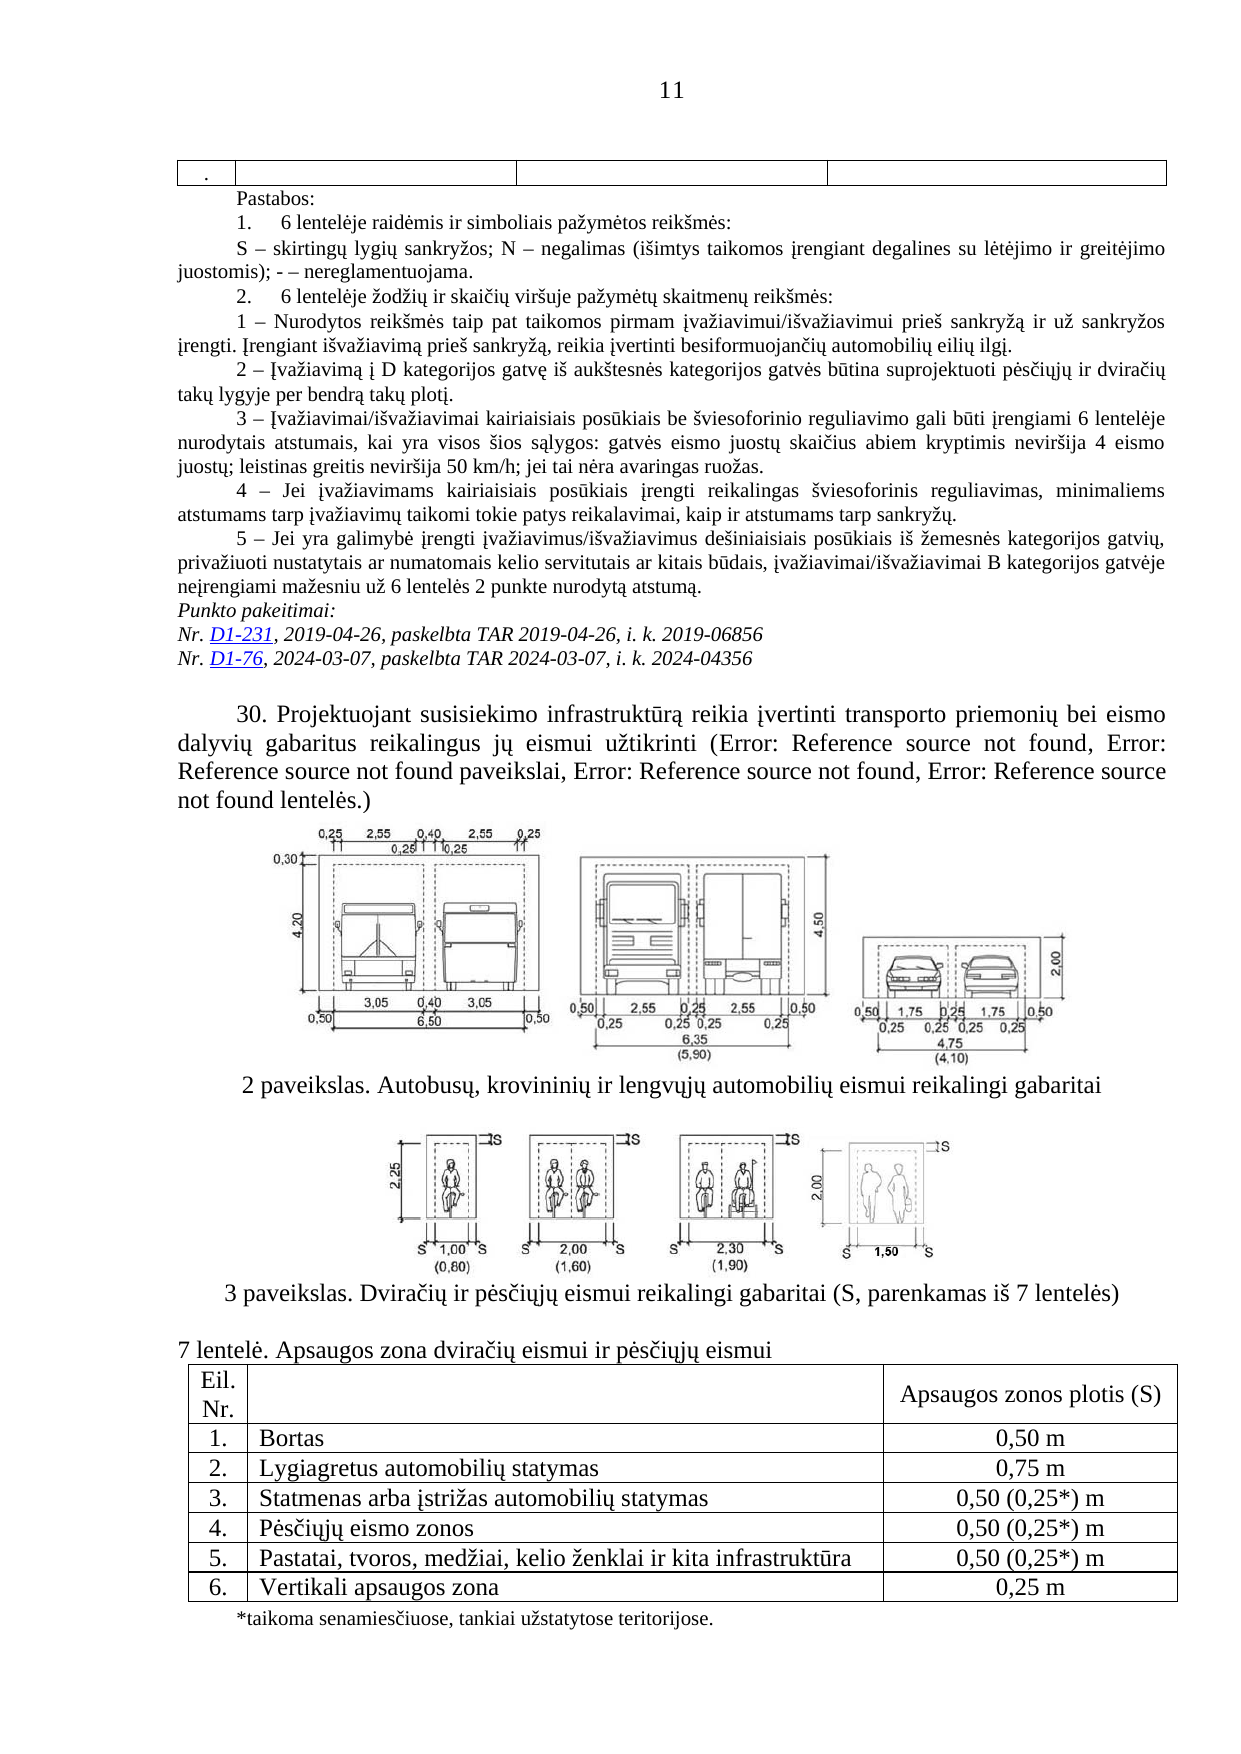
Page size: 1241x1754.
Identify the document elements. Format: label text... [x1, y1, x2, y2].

table_cell Bortas [248, 1424, 883, 1452]
text 7 lentelė. Apsaugos zona dviračių eismui ir pėsčiųjų eismui [177, 1335, 1166, 1364]
table_cell 0,50 (0,25*) m [884, 1513, 1177, 1542]
table_cell Pėsčiųjų eismo zonos [248, 1513, 883, 1542]
text Nr. D1-76, 2024-03-07, paskelbta TAR 2024-03-07, i. k. 2024-04356 [177, 646, 1166, 670]
table_cell 0,75 m [884, 1453, 1177, 1482]
text 3 paveikslas. Dviračių ir pėsčiųjų eismui reikalingi gabaritai (S, parenkamas iš 7 lentelės) [177, 1278, 1166, 1306]
table_cell 0,50 (0,25*) m [884, 1483, 1177, 1512]
text Pastabos: [177, 186, 1166, 210]
table_header Apsaugos zonos plotis (S) [884, 1365, 1177, 1422]
text 2 paveikslas. Autobusų, krovininių ir lengvųjų automobilių eismui reikalingi gabaritai [177, 1070, 1166, 1099]
table_cell Statmenas arba įstrižas automobilių statymas [248, 1483, 883, 1512]
text Nr. D1-231, 2019-04-26, paskelbta TAR 2019-04-26, i. k. 2019-06856 [177, 622, 1166, 646]
text 1 – Nurodytos reikšmės taip pat taikomos pirmam įvažiavimui/išvažiavimui prieš sankryžą ir už sankryžos įrengti. Įrengiant išvažiavimą prieš sankryžą, reikia įvertinti besiformuojančių automobilių eilių ilgį. [177, 309, 1166, 357]
text 1. 6 lentelėje raidėmis ir simboliais pažymėtos reikšmės: [177, 210, 1166, 234]
table_cell 0,50 m [884, 1424, 1177, 1452]
table_cell 1. [189, 1424, 247, 1452]
table_cell Vertikali apsaugos zona [248, 1573, 883, 1601]
table_cell 4. [189, 1513, 247, 1542]
table_cell . [178, 161, 235, 184]
table_cell Lygiagretus automobilių statymas [248, 1453, 883, 1482]
table_cell 0,50 (0,25*) m [884, 1543, 1177, 1571]
text 2. 6 lentelėje žodžių ir skaičių viršuje pažymėtų skaitmenų reikšmės: [177, 283, 1166, 308]
table_header [248, 1365, 883, 1422]
table_cell [236, 161, 516, 184]
table_cell 2. [189, 1453, 247, 1482]
text 2 – Įvažiavimą į D kategorijos gatvę iš aukštesnės kategorijos gatvės būtina suprojektuoti pėsčiųjų ir dviračių takų lygyje per bendrą takų plotį. [177, 357, 1166, 406]
text *taikoma senamiesčiuose, tankiai užstatytose teritorijose. [177, 1602, 1166, 1631]
table_header Eil. Nr. [189, 1365, 247, 1422]
table_cell 5. [189, 1543, 247, 1571]
table_cell - [517, 161, 827, 184]
table_cell - [828, 161, 1166, 184]
text 5 – Jei yra galimybė įrengti įvažiavimus/išvažiavimus dešiniaisiais posūkiais iš žemesnės kategorijos gatvių, privažiuoti nustatytais ar numatomais kelio servitutais ar kitais būdais, įvažiavimai/išvažiavimai B kategorijos gatvėje neįrengiami mažesniu už 6 lentelės 2 punkte nurodytą atstumą. [177, 526, 1166, 598]
text 30. Projektuojant susisiekimo infrastruktūrą reikia įvertinti transporto priemonių bei eismo dalyvių gabaritus reikalingus jų eismui užtikrinti (2, 3 paveikslai, 7, 8 lentelės.) [177, 699, 1166, 814]
table_cell Pastatai, tvoros, medžiai, kelio ženklai ir kita infrastruktūra [248, 1543, 883, 1571]
text Punkto pakeitimai: [177, 598, 1166, 622]
table_cell 3. [189, 1483, 247, 1512]
text 4 – Jei įvažiavimams kairiaisiais posūkiais įrengti reikalingas šviesoforinis reguliavimas, minimaliems atstumams tarp įvažiavimų taikomi tokie patys reikalavimai, kaip ir atstumams tarp sankryžų. [177, 478, 1166, 526]
table_cell 0,25 m [884, 1573, 1177, 1601]
table_cell 6. [189, 1573, 247, 1601]
text 3 – Įvažiavimai/išvažiavimai kairiaisiais posūkiais be šviesoforinio reguliavimo gali būti įrengiami 6 lentelėje nurodytais atstumais, kai yra visos šios sąlygos: gatvės eismo juostų skaičius abiem kryptimis neviršija 4 eismo juostų; leistinas greitis neviršija 50 km/h; jei tai nėra avaringas ruožas. [177, 406, 1166, 478]
text S – skirtingų lygių sankryžos; N – negalimas (išimtys taikomos įrengiant degalines su lėtėjimo ir greitėjimo juostomis); - – nereglamentuojama. [177, 235, 1166, 283]
